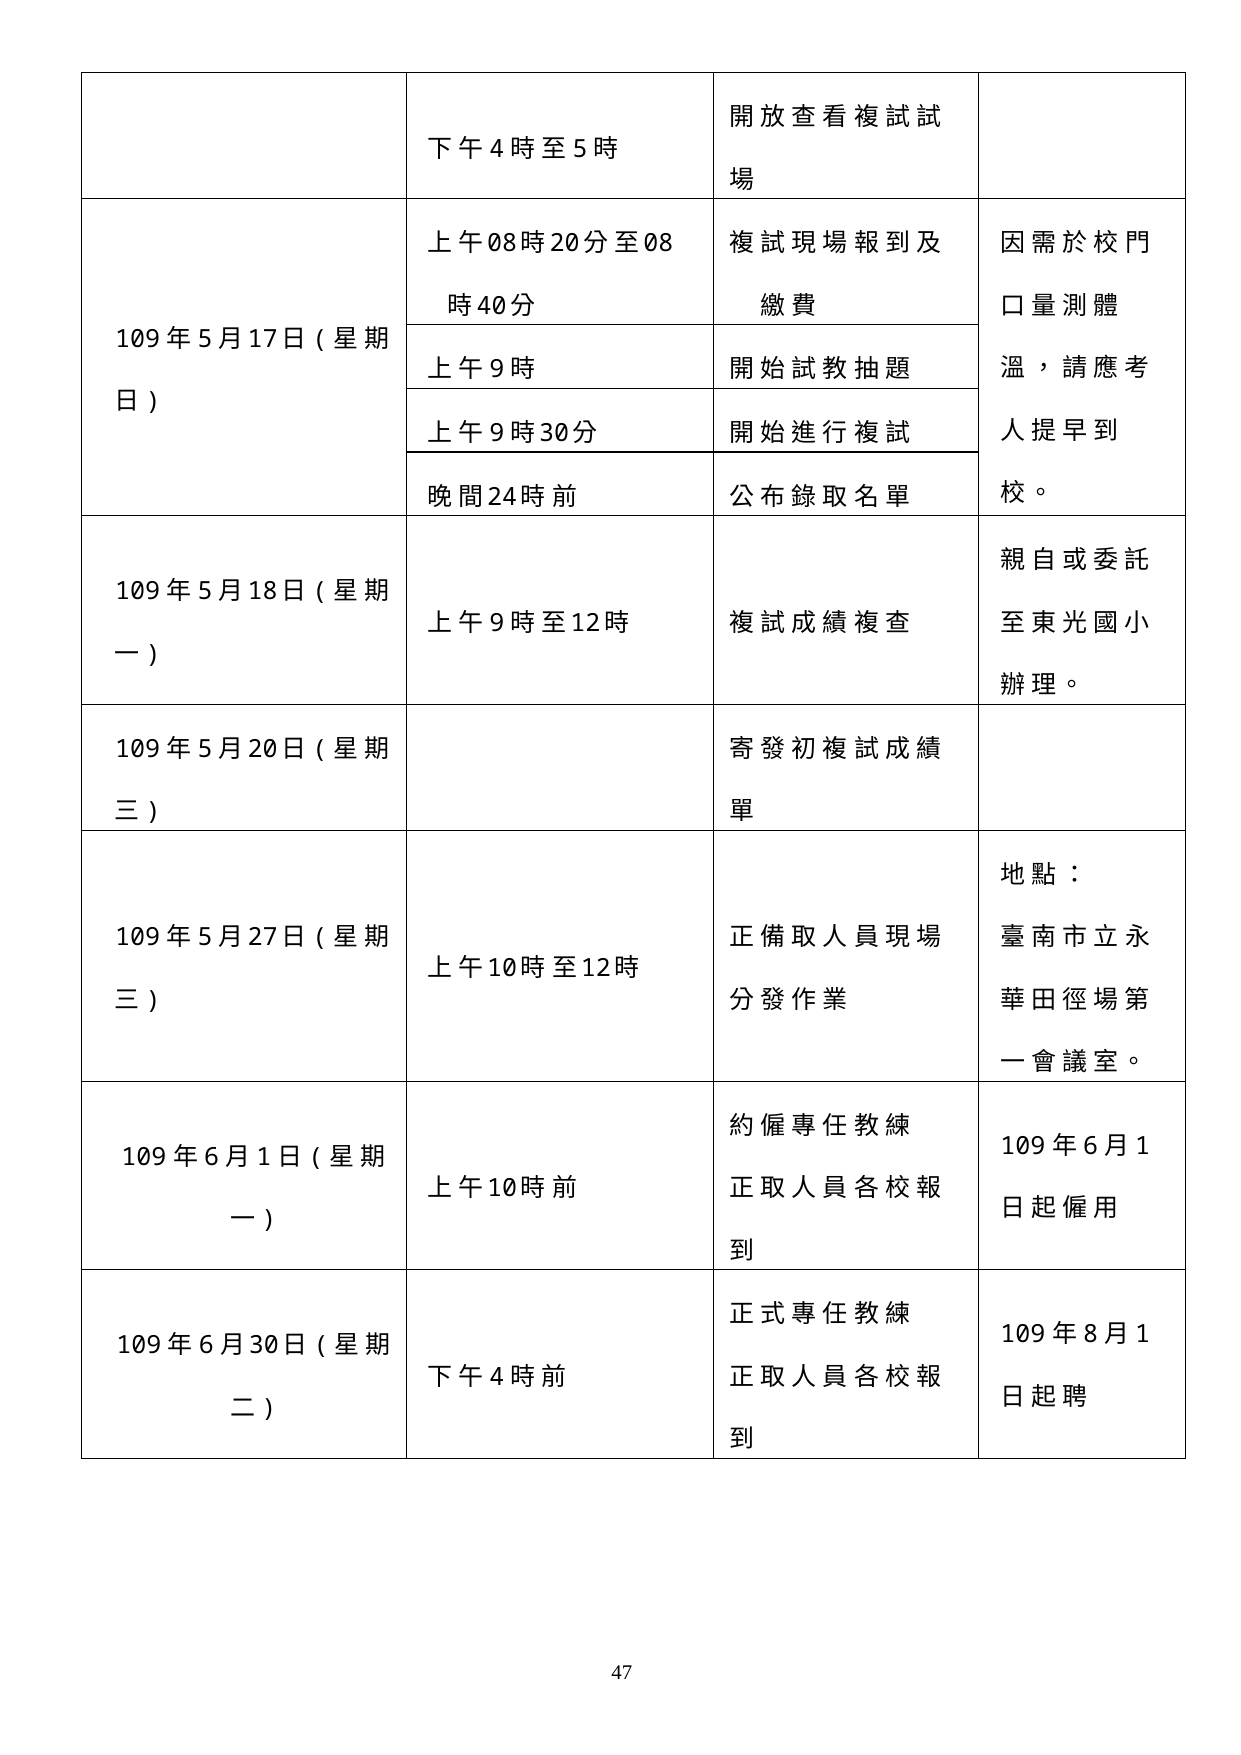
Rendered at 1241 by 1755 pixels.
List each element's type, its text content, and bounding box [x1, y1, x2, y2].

table_cell [82, 73, 406, 198]
table_cell 約僱專任教練 正取人員各校報到 [714, 1082, 978, 1269]
table_cell 親自或委託至東光國小辦理。 [979, 516, 1185, 703]
table_cell 109年5月20日(星期三) [82, 705, 406, 829]
table_cell 上午9時 [407, 325, 713, 388]
table_cell 上午10時前 [407, 1082, 713, 1269]
table_cell 寄發初複試成績單 [714, 705, 978, 829]
table_cell 因需於校門口量測體溫，請應考人提早到校。 [979, 199, 1185, 515]
table_cell 109年5月18日(星期一) [82, 516, 406, 703]
table_cell [979, 73, 1185, 198]
table_cell 複試現場報到及繳費 [714, 199, 978, 324]
table_cell 109年6月1日(星期一) [82, 1082, 406, 1269]
table_cell 上午9時至12時 [407, 516, 713, 703]
table_cell 地點： 臺南市立永華田徑場第一會議室。 [979, 831, 1185, 1081]
table_cell 109年8月1日起聘 [979, 1270, 1185, 1458]
table_cell 下午4時至5時 [407, 73, 713, 198]
table_cell 109年6月1日起僱用 [979, 1082, 1185, 1269]
table_cell 正式專任教練 正取人員各校報到 [714, 1270, 978, 1458]
table_cell 開始進行複試 [714, 389, 978, 451]
table_cell 109年6月30日(星期二) [82, 1270, 406, 1458]
table_cell 晚間24時前 [407, 453, 713, 515]
table_cell 109年5月17日(星期日) [82, 199, 406, 515]
table_cell 下午4時前 [407, 1270, 713, 1458]
table_cell 開放查看複試試場 [714, 73, 978, 198]
table_cell 上午9時30分 [407, 389, 713, 451]
table_cell 正備取人員現場分發作業 [714, 831, 978, 1081]
table_cell 上午10時至12時 [407, 831, 713, 1081]
table_cell 109年5月27日(星期三) [82, 831, 406, 1081]
table_cell 開始試教抽題 [714, 325, 978, 388]
table_cell [407, 705, 713, 829]
table_cell [979, 705, 1185, 829]
table_cell 公布錄取名單 [714, 453, 978, 515]
table_cell 上午08時20分至08時40分 [407, 199, 713, 324]
table_cell 複試成績複查 [714, 516, 978, 703]
